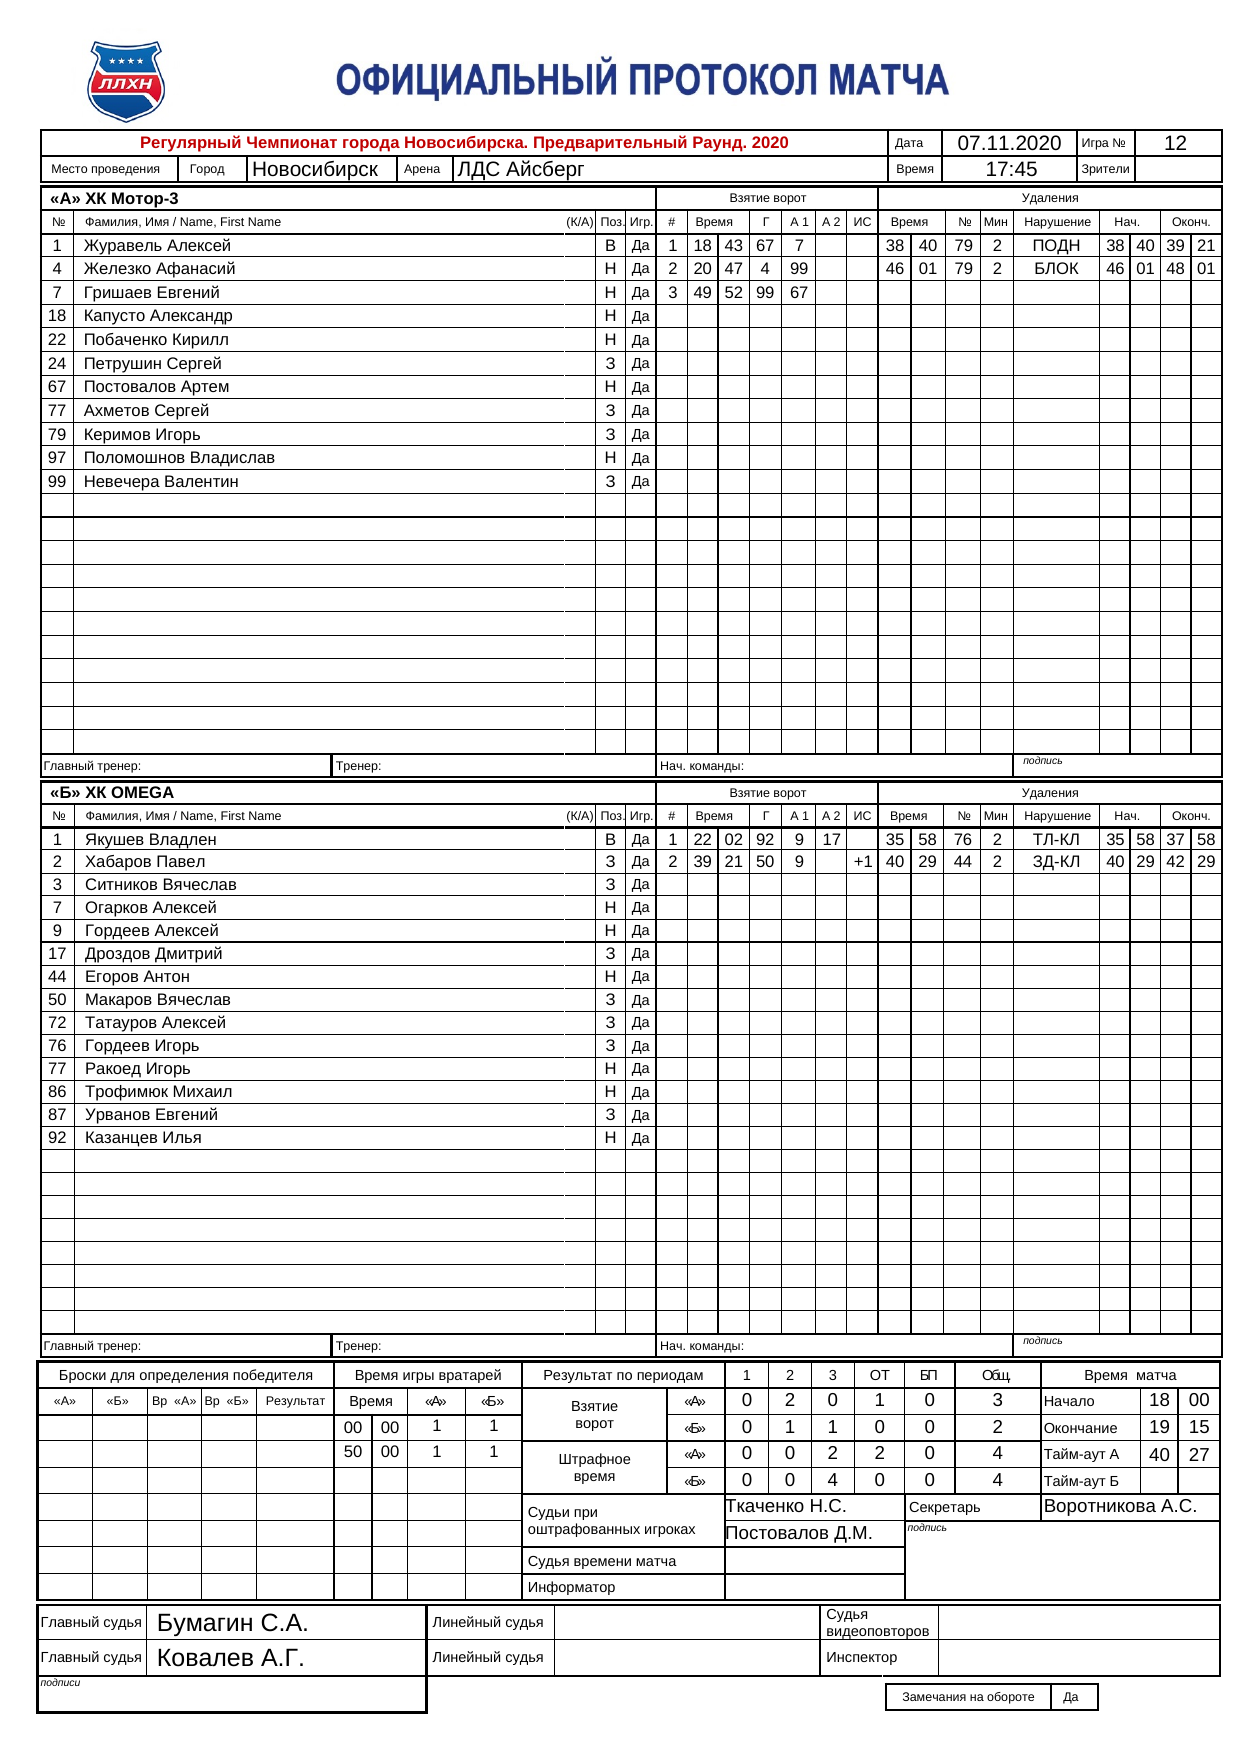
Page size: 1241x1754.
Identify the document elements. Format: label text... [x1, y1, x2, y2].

table_cell [847, 1288, 877, 1310]
table_cell [719, 494, 749, 516]
table_cell [1014, 1242, 1099, 1264]
table_cell [816, 281, 846, 303]
table_cell [565, 730, 595, 753]
table_cell 9 [782, 850, 815, 872]
table_cell [782, 874, 815, 895]
table_cell [1014, 1150, 1099, 1172]
table_cell 52 [719, 281, 749, 303]
table_cell Н [596, 257, 625, 280]
table_cell Н [596, 446, 625, 469]
table_cell [879, 1150, 910, 1172]
table_cell 01 [912, 257, 945, 280]
table_cell [944, 1288, 980, 1310]
table_cell 67 [782, 281, 815, 303]
table_cell [1100, 423, 1129, 445]
table_cell [847, 235, 877, 256]
table_cell Да [626, 257, 655, 280]
table_cell [816, 920, 846, 941]
table_cell [719, 612, 749, 634]
table_cell [879, 305, 910, 327]
table_cell [1161, 352, 1190, 374]
table_cell [816, 636, 846, 658]
table_cell [596, 588, 625, 611]
table_cell [750, 1265, 781, 1287]
table_cell [782, 1058, 815, 1079]
table_cell [816, 850, 846, 872]
table_cell [981, 305, 1013, 327]
table_cell [816, 966, 846, 987]
table_cell 27 [1179, 1441, 1219, 1467]
table_cell [373, 1521, 407, 1546]
table_cell [1161, 1127, 1190, 1149]
table_cell [750, 565, 781, 587]
table_cell [408, 1521, 465, 1546]
table_cell [1192, 399, 1221, 422]
table_cell [657, 612, 687, 634]
table_cell [1131, 659, 1160, 682]
table_cell [981, 494, 1013, 516]
table_cell [373, 1468, 407, 1493]
table_cell [74, 518, 564, 540]
table_cell [750, 707, 781, 729]
table_cell [1100, 1196, 1129, 1218]
table_cell [1161, 376, 1190, 398]
table_cell Штрафное время [523, 1442, 666, 1493]
table_cell [93, 1574, 147, 1599]
table_cell 1 [855, 1389, 904, 1413]
table_cell Да [626, 423, 655, 445]
table_cell [565, 1081, 595, 1103]
table_cell [626, 707, 655, 729]
table_cell [202, 1494, 256, 1520]
table_cell 47 [719, 257, 749, 280]
table_cell [565, 565, 595, 587]
table_cell [912, 494, 945, 516]
table_cell [1100, 1012, 1129, 1033]
table_cell [750, 588, 781, 611]
table_cell 40 [879, 850, 910, 872]
table_cell [847, 1127, 877, 1149]
table_cell [1161, 1288, 1190, 1310]
table_cell [847, 1173, 877, 1195]
table_cell [1192, 1173, 1221, 1195]
table_cell [626, 1196, 655, 1218]
table_cell [1100, 305, 1129, 327]
table_cell [1100, 494, 1129, 516]
table_cell [816, 470, 846, 493]
table_cell [1014, 636, 1099, 658]
table_cell [847, 1242, 877, 1264]
table_cell [946, 565, 980, 587]
table_cell [626, 1265, 655, 1287]
table_cell [750, 730, 781, 753]
table_cell [596, 1265, 625, 1287]
table_cell Гордеев Алексей [75, 920, 564, 941]
table_cell 4 [956, 1468, 1040, 1493]
table_cell 4 [42, 257, 73, 280]
table_cell [408, 1547, 465, 1573]
table_cell [879, 1081, 910, 1103]
table_cell 00 [373, 1416, 407, 1440]
table_cell [688, 1311, 717, 1333]
table_cell Невечера Валентин [74, 470, 564, 493]
table_cell [912, 1081, 943, 1103]
table_cell 0 [769, 1468, 811, 1493]
table_cell З [596, 989, 625, 1011]
table_cell [657, 989, 687, 1011]
table_cell Город [179, 157, 246, 181]
table_cell [816, 1173, 846, 1195]
table_cell [782, 1311, 815, 1333]
table_cell «А» [408, 1389, 465, 1413]
table_cell Макаров Вячеслав [75, 989, 564, 1011]
table_cell [1161, 707, 1190, 729]
table_cell [1161, 920, 1190, 941]
table_cell [1192, 1311, 1221, 1333]
table_header Замечания на обороте [887, 1685, 1050, 1709]
table_cell [1192, 1150, 1221, 1172]
table_cell З [596, 423, 625, 445]
table_cell 0 [726, 1468, 768, 1493]
table_cell [944, 1196, 980, 1218]
table_cell Оконч. [1161, 805, 1221, 826]
table_cell Начало [1042, 1389, 1140, 1413]
table_cell [657, 1173, 687, 1195]
table_cell [1161, 1242, 1190, 1264]
table_cell [816, 1265, 846, 1287]
table_cell 99 [750, 281, 781, 303]
table_cell Да [626, 305, 655, 327]
table_cell [1100, 541, 1129, 564]
table_cell [782, 1219, 815, 1241]
table_cell [912, 1288, 943, 1310]
table_cell [74, 541, 564, 564]
table_cell З [596, 399, 625, 422]
table_cell [782, 541, 815, 564]
table_cell Секретарь [906, 1495, 1040, 1520]
table_cell 1 [42, 235, 73, 256]
table_cell [719, 1081, 749, 1103]
table_cell [1192, 1219, 1221, 1241]
table_cell Судьи при оштрафованных игроках [523, 1495, 724, 1546]
table_cell [39, 1521, 92, 1546]
table_cell «А» [668, 1389, 724, 1413]
table_cell [466, 1521, 521, 1546]
table_cell Да [626, 376, 655, 398]
table_cell 48 [1161, 257, 1190, 280]
table_cell [75, 1173, 564, 1195]
table_cell [657, 730, 687, 753]
table_cell [946, 305, 980, 327]
table_cell [565, 1127, 595, 1149]
table_cell [847, 423, 877, 445]
table_cell подпись [1014, 755, 1221, 776]
table_cell [688, 470, 717, 493]
table_cell [1192, 1035, 1221, 1057]
table_cell [782, 1150, 815, 1172]
table_cell [750, 328, 781, 351]
table_cell 18 [42, 305, 73, 327]
table_cell [847, 399, 877, 422]
table_header 3 [812, 1363, 854, 1387]
table_cell [946, 281, 980, 303]
table_cell Время [335, 1389, 407, 1413]
table_cell [1131, 352, 1160, 374]
table_cell [750, 423, 781, 445]
table_cell 1 [466, 1416, 521, 1440]
table_cell Хабаров Павел [75, 850, 564, 872]
table_cell [148, 1521, 201, 1546]
table_cell [657, 1265, 687, 1287]
table_cell [657, 1242, 687, 1264]
table_cell Н [596, 966, 625, 987]
table_cell [74, 565, 564, 587]
table_cell [626, 1150, 655, 1172]
table_cell [1100, 328, 1129, 351]
table_cell 1 [812, 1415, 854, 1440]
table_cell [946, 588, 980, 611]
table_cell [1014, 1104, 1099, 1126]
table_cell [466, 1547, 521, 1573]
table_cell 18 [1141, 1389, 1177, 1413]
table_cell [1131, 707, 1160, 729]
table_cell Да [626, 446, 655, 469]
table_cell [944, 874, 980, 895]
table_cell [912, 1173, 943, 1195]
table_cell Капусто Александр [74, 305, 564, 327]
table_cell [596, 730, 625, 753]
table_cell [565, 1288, 595, 1310]
table_cell [981, 636, 1013, 658]
table_cell [74, 588, 564, 611]
table_cell 99 [42, 470, 73, 493]
table_cell [257, 1494, 333, 1520]
table_cell [1161, 1058, 1190, 1079]
table_cell 4 [750, 257, 781, 280]
table_cell З [596, 850, 625, 872]
table_cell Да [626, 920, 655, 941]
table_cell З [596, 874, 625, 895]
table_cell [373, 1494, 407, 1520]
table_cell [688, 423, 717, 445]
table_cell 46 [879, 257, 910, 280]
table_cell 1 [408, 1441, 465, 1467]
table_cell 77 [42, 399, 73, 422]
table_cell [1161, 1265, 1190, 1287]
table_cell [257, 1521, 333, 1546]
table_header Результат по периодам [523, 1363, 724, 1387]
table_cell 9 [42, 920, 74, 941]
table_cell [719, 1035, 749, 1057]
table_cell 20 [688, 257, 717, 280]
table_cell [1131, 1311, 1160, 1333]
table_cell [565, 518, 595, 540]
table_cell [42, 636, 73, 658]
table_cell [912, 565, 945, 587]
table_cell 79 [946, 235, 980, 256]
table_cell [719, 966, 749, 987]
table_cell [1014, 1058, 1099, 1079]
table_cell [565, 494, 595, 516]
table_cell [1100, 943, 1129, 964]
table_cell Да [626, 874, 655, 895]
table_cell 58 [912, 829, 943, 849]
table_cell Да [626, 989, 655, 1011]
table_cell [688, 541, 717, 564]
table_cell Время [688, 805, 749, 826]
table_cell [946, 659, 980, 682]
table_cell [1192, 730, 1221, 753]
table_cell Железко Афанасий [74, 257, 564, 280]
table_cell [74, 494, 564, 516]
table_cell [847, 1081, 877, 1103]
table_cell [1131, 1173, 1160, 1195]
table_cell Да [626, 328, 655, 351]
table_cell [657, 470, 687, 493]
table_cell [408, 1468, 465, 1493]
table_cell 0 [726, 1442, 768, 1467]
table_cell [1100, 896, 1129, 918]
table_cell 0 [905, 1389, 954, 1413]
table_cell [782, 1196, 815, 1218]
table_cell 29 [1192, 850, 1221, 872]
table_cell [466, 1468, 521, 1493]
table_cell [1014, 541, 1099, 564]
table_cell [1161, 1104, 1190, 1126]
table_cell [847, 896, 877, 918]
table_cell Игр. [626, 211, 655, 233]
table_cell [1161, 1035, 1190, 1057]
table_cell [750, 518, 781, 540]
table_cell [688, 588, 717, 611]
table_cell [1131, 1104, 1160, 1126]
table_cell [626, 1173, 655, 1195]
table_cell 7 [782, 235, 815, 256]
table_cell [782, 896, 815, 918]
table_cell [1131, 1242, 1160, 1264]
table_cell [626, 1242, 655, 1264]
table_cell [1131, 1058, 1160, 1079]
table_cell [944, 920, 980, 941]
table_cell [1131, 494, 1160, 516]
table_cell [1131, 989, 1160, 1011]
table_cell 3 [956, 1389, 1040, 1413]
table_cell 17:45 [943, 157, 1076, 181]
table_cell [981, 565, 1013, 587]
table_cell [657, 1058, 687, 1079]
table_cell [335, 1574, 371, 1599]
table_cell [657, 874, 687, 895]
table_cell [373, 1547, 407, 1573]
table_cell [816, 659, 846, 682]
table_cell [981, 541, 1013, 564]
table_cell 99 [782, 257, 815, 280]
table_cell [688, 1219, 717, 1241]
table_cell [1192, 352, 1221, 374]
table_cell [847, 1311, 877, 1333]
table_cell [719, 920, 749, 941]
table_cell [565, 1035, 595, 1057]
table_cell [782, 518, 815, 540]
table_cell Время [889, 157, 941, 181]
table_cell [626, 1311, 655, 1333]
table_cell Да [626, 470, 655, 493]
table_cell [816, 1035, 846, 1057]
table_cell [1131, 683, 1160, 706]
table_cell [847, 518, 877, 540]
table_cell [1014, 1288, 1099, 1310]
table_cell [750, 470, 781, 493]
table_cell [847, 1265, 877, 1287]
table_cell [912, 1058, 943, 1079]
table_cell [816, 494, 846, 516]
table_cell [565, 446, 595, 469]
table_cell [42, 565, 73, 587]
table_cell Главный судья [39, 1606, 146, 1639]
table_header Да [1052, 1685, 1097, 1709]
table_cell [879, 541, 910, 564]
table_cell [879, 683, 910, 706]
table_cell [1161, 1081, 1190, 1103]
table_cell [75, 1265, 564, 1287]
table_cell Игр. [626, 805, 655, 826]
table_header «А» ХК Мотор-3 [42, 188, 655, 209]
table_cell [981, 1173, 1013, 1195]
table_cell [596, 659, 625, 682]
table_cell [1100, 1035, 1129, 1057]
table_cell [719, 636, 749, 658]
table_cell [726, 1575, 904, 1599]
table_cell Трофимюк Михаил [75, 1081, 564, 1103]
table_cell [1131, 1035, 1160, 1057]
table_cell [816, 235, 846, 256]
table_cell [981, 1012, 1013, 1033]
table_cell [1131, 518, 1160, 540]
table_cell 76 [944, 829, 980, 849]
table_cell [688, 896, 717, 918]
table_cell Фамилия, Имя / Name, First Name [75, 805, 565, 826]
table_cell [565, 1219, 595, 1241]
table_cell [1161, 399, 1190, 422]
table_cell [816, 1058, 846, 1079]
table_cell [981, 352, 1013, 374]
table_cell [912, 1104, 943, 1126]
table_cell [946, 518, 980, 540]
table_cell [565, 966, 595, 987]
table_cell [879, 1242, 910, 1264]
table_cell [1161, 588, 1190, 611]
table_cell [565, 829, 595, 849]
table_cell Гришаев Евгений [74, 281, 564, 303]
table_header «Б» ХК OMEGA [42, 783, 655, 803]
table_cell Нарушение [1014, 211, 1099, 233]
table_cell [847, 829, 877, 849]
table_cell 22 [688, 829, 717, 849]
table_cell [981, 376, 1013, 398]
table_cell [1192, 966, 1221, 987]
table_cell [912, 518, 945, 540]
table_cell [981, 399, 1013, 422]
table_cell [879, 1219, 910, 1241]
table_cell [1100, 376, 1129, 398]
table_cell [1014, 1081, 1099, 1103]
table_cell [565, 1058, 595, 1079]
table_cell [816, 1219, 846, 1241]
table_cell [1192, 305, 1221, 327]
table_cell [688, 1058, 717, 1079]
table_header Удаления [879, 188, 1221, 209]
table_cell 17 [42, 943, 74, 964]
table_cell +1 [847, 850, 877, 872]
table_cell 2 [956, 1415, 1040, 1440]
table_cell Петрушин Сергей [74, 352, 564, 374]
table_cell [750, 920, 781, 941]
table_cell [1014, 1127, 1099, 1149]
table_cell Судья времени матча [523, 1548, 724, 1573]
table_cell [1161, 659, 1190, 682]
table_cell 0 [905, 1442, 954, 1467]
table_cell [912, 730, 945, 753]
table_cell 00 [373, 1441, 407, 1467]
table_cell 2 [42, 850, 74, 872]
table_cell [816, 305, 846, 327]
table_cell [912, 612, 945, 634]
table_cell [879, 446, 910, 469]
table_cell [1014, 1012, 1099, 1033]
table_cell [847, 636, 877, 658]
table_cell [981, 1196, 1013, 1218]
table_cell [1192, 588, 1221, 611]
table_cell [912, 352, 945, 374]
table_header Время игры вратарей [335, 1363, 521, 1387]
table_cell [912, 943, 943, 964]
table_cell [719, 1242, 749, 1264]
table_cell Журавель Алексей [74, 235, 564, 256]
table_cell [782, 305, 815, 327]
table_cell [75, 1196, 564, 1218]
table_cell [42, 541, 73, 564]
table_cell [944, 1311, 980, 1333]
table_cell 7 [42, 281, 73, 303]
table_cell 1 [42, 829, 74, 849]
table_cell [1192, 1012, 1221, 1033]
table_cell [1131, 399, 1160, 422]
table_cell [39, 1468, 92, 1493]
table_cell [879, 328, 910, 351]
table_cell [946, 446, 980, 469]
table_cell Поз. [596, 805, 625, 826]
table_cell [750, 966, 781, 987]
table_cell 1 [769, 1415, 811, 1440]
table_cell Н [596, 1058, 625, 1079]
table_cell [719, 943, 749, 964]
table_cell [1192, 1242, 1221, 1264]
table_cell [816, 446, 846, 469]
table_cell [657, 1311, 687, 1333]
table_cell [466, 1574, 521, 1599]
table_cell Поз. [596, 211, 625, 233]
table_cell [657, 896, 687, 918]
table_cell [596, 1150, 625, 1172]
table_cell [879, 1104, 910, 1126]
table_cell [981, 1127, 1013, 1149]
table_cell [879, 1311, 910, 1333]
table_cell [782, 376, 815, 398]
table_cell [879, 874, 910, 895]
table_cell [1100, 989, 1129, 1011]
table_cell [782, 1081, 815, 1103]
table_cell [1131, 636, 1160, 658]
table_cell А 1 [782, 805, 815, 826]
table_cell [565, 588, 595, 611]
table_cell [879, 920, 910, 941]
table_cell [596, 1173, 625, 1195]
table_cell [1131, 874, 1160, 895]
table_cell [1161, 281, 1190, 303]
table_cell [782, 588, 815, 611]
table_cell [816, 588, 846, 611]
table_cell [944, 966, 980, 987]
table_cell [1100, 636, 1129, 658]
table_cell [981, 1288, 1013, 1310]
table_cell [879, 636, 910, 658]
table_cell [93, 1521, 147, 1546]
table_cell [39, 1416, 92, 1440]
table_cell [1136, 157, 1221, 181]
table_cell [565, 399, 595, 422]
table_cell 29 [912, 850, 943, 872]
table_cell Да [626, 943, 655, 964]
table_cell ПОДН [1014, 235, 1099, 256]
table_cell [657, 305, 687, 327]
table_cell [657, 1127, 687, 1149]
table_cell [75, 1311, 564, 1333]
table_cell Егоров Антон [75, 966, 564, 987]
table_cell [257, 1468, 333, 1493]
table_cell Тренер: [333, 755, 655, 776]
table_cell [879, 281, 910, 303]
table_cell [688, 920, 717, 941]
table_cell 18 [688, 235, 717, 256]
table_cell [879, 1288, 910, 1310]
table_cell [1014, 966, 1099, 987]
table_cell [657, 943, 687, 964]
table_cell [202, 1521, 256, 1546]
table_cell 01 [1192, 257, 1221, 280]
table_cell [42, 518, 73, 540]
table_cell [1192, 874, 1221, 895]
table_cell [719, 1196, 749, 1218]
table_cell Н [596, 1127, 625, 1149]
table_cell [879, 1035, 910, 1057]
table_cell [202, 1574, 256, 1599]
table_cell [257, 1547, 333, 1573]
table_cell [1192, 376, 1221, 398]
table_cell [1014, 565, 1099, 587]
table_cell [688, 612, 717, 634]
table_cell Да [626, 281, 655, 303]
table_cell [688, 1265, 717, 1287]
table_cell [148, 1416, 201, 1440]
table_cell [466, 1494, 521, 1520]
table_cell [657, 1288, 687, 1310]
table_cell [912, 874, 943, 895]
table_cell [1100, 1265, 1129, 1287]
table_cell Воротникова А.С. [1042, 1495, 1219, 1520]
table_cell [42, 707, 73, 729]
table_cell [1100, 612, 1129, 634]
table_cell Тренер: [333, 1335, 655, 1356]
table_cell [565, 1242, 595, 1264]
table_cell 19 [1141, 1415, 1177, 1440]
table_cell [719, 1311, 749, 1333]
table_cell [981, 707, 1013, 729]
table_cell [944, 1127, 980, 1149]
table_cell [847, 1196, 877, 1218]
table_cell [816, 1127, 846, 1149]
table_cell [944, 1012, 980, 1033]
table_cell [688, 376, 717, 398]
table_cell [816, 943, 846, 964]
table_cell [1014, 305, 1099, 327]
table_cell [626, 730, 655, 753]
table_cell [816, 874, 846, 895]
table_header 1 [726, 1363, 768, 1387]
table_cell «Б» [668, 1415, 724, 1440]
table_cell [847, 565, 877, 587]
table_cell [1161, 1219, 1190, 1241]
table_cell [1131, 1219, 1160, 1241]
table_cell [1014, 1311, 1099, 1333]
table_cell [944, 896, 980, 918]
table_cell [1131, 896, 1160, 918]
table_cell Ковалев А.Г. [147, 1640, 425, 1675]
table_cell [750, 636, 781, 658]
table_cell [657, 423, 687, 445]
table_cell [1179, 1468, 1219, 1493]
table_cell [75, 1288, 564, 1310]
table_cell [847, 376, 877, 398]
table_cell Главный тренер: [42, 755, 330, 776]
table_cell [782, 1035, 815, 1057]
table_cell [1014, 943, 1099, 964]
table_cell 15 [1179, 1415, 1219, 1440]
table_cell [657, 376, 687, 398]
table_cell [719, 541, 749, 564]
table_cell [565, 636, 595, 658]
table_cell [1161, 943, 1190, 964]
table_cell [981, 470, 1013, 493]
table_cell Нач. команды: [657, 1335, 1012, 1356]
table_cell [782, 399, 815, 422]
table_cell [657, 707, 687, 729]
table_cell [912, 281, 945, 303]
table_cell # [657, 211, 687, 233]
table_cell [626, 518, 655, 540]
table_cell З [596, 1104, 625, 1126]
table_cell [42, 683, 73, 706]
table_cell Линейный судья [428, 1606, 554, 1639]
table_cell [1141, 1468, 1177, 1493]
table_cell [1161, 423, 1190, 445]
table_cell [750, 943, 781, 964]
table_cell [335, 1494, 371, 1520]
table_cell З [596, 1012, 625, 1033]
table_cell Арена [398, 157, 452, 181]
table_cell [879, 1012, 910, 1033]
table_cell [912, 541, 945, 564]
table_cell [981, 1311, 1013, 1333]
table_cell 79 [946, 257, 980, 280]
table_cell 2 [981, 829, 1013, 849]
table_cell [879, 1265, 910, 1287]
table_cell [944, 1242, 980, 1264]
table_cell [719, 1104, 749, 1126]
table_cell [981, 423, 1013, 445]
table_cell Ракоед Игорь [75, 1058, 564, 1079]
table_cell [1131, 966, 1160, 987]
table_cell [1131, 1150, 1160, 1172]
table_cell [1131, 328, 1160, 351]
table_cell [688, 352, 717, 374]
table_cell [596, 612, 625, 634]
table_cell [719, 328, 749, 351]
table_cell [946, 399, 980, 422]
table_cell [847, 730, 877, 753]
table_cell [782, 423, 815, 445]
table_cell Да [626, 235, 655, 256]
table_cell [782, 683, 815, 706]
table_cell [1192, 494, 1221, 516]
table_cell [42, 1196, 74, 1218]
table_cell [1014, 376, 1099, 398]
table_cell 49 [688, 281, 717, 303]
table_cell 92 [42, 1127, 74, 1149]
picture [5, 28, 1179, 129]
table_cell [657, 1035, 687, 1057]
table_cell Тайм-аут А [1042, 1441, 1140, 1467]
table_cell [816, 518, 846, 540]
table_cell [688, 565, 717, 587]
table_cell [408, 1494, 465, 1520]
table_cell Н [596, 920, 625, 941]
table_cell [912, 1127, 943, 1149]
table_cell [946, 612, 980, 634]
table_cell ЗД-КЛ [1014, 850, 1099, 872]
table_cell [782, 565, 815, 587]
table_cell [1100, 1150, 1129, 1172]
table_cell Да [626, 1012, 655, 1033]
table_cell [1192, 446, 1221, 469]
table_cell [750, 1311, 781, 1333]
table_cell [719, 376, 749, 398]
table_cell [1100, 1311, 1129, 1333]
table_cell [946, 376, 980, 398]
table_cell [782, 1173, 815, 1195]
table_cell [1131, 1196, 1160, 1218]
table_cell [688, 328, 717, 351]
table_cell [688, 730, 717, 753]
table_cell [1100, 683, 1129, 706]
table_cell Инспектор [821, 1640, 938, 1675]
table_cell [1100, 352, 1129, 374]
table_cell [657, 920, 687, 941]
table_cell [847, 612, 877, 634]
table_cell [782, 1288, 815, 1310]
table_cell [42, 588, 73, 611]
table_cell [879, 730, 910, 753]
table_cell 0 [726, 1389, 768, 1413]
table_cell [565, 1173, 595, 1195]
table_cell [1131, 281, 1160, 303]
table_cell [42, 1219, 74, 1241]
table_cell [816, 683, 846, 706]
table_cell [688, 707, 717, 729]
table_cell [1100, 966, 1129, 987]
table_cell [148, 1468, 201, 1493]
table_cell [750, 1035, 781, 1057]
table_cell [1161, 730, 1190, 753]
table_cell [944, 1035, 980, 1057]
table_cell [75, 1219, 564, 1241]
table_cell Время [879, 211, 945, 233]
table_cell [946, 494, 980, 516]
table_cell [816, 896, 846, 918]
table_cell [74, 730, 564, 753]
table_cell [1161, 1012, 1190, 1033]
table_cell [912, 588, 945, 611]
table_cell [596, 707, 625, 729]
table_cell [750, 541, 781, 564]
table_cell [719, 1058, 749, 1079]
table_cell 02 [719, 829, 749, 849]
table_cell [719, 659, 749, 682]
table_cell Огарков Алексей [75, 896, 564, 918]
table_cell [626, 612, 655, 634]
table_cell Г [750, 211, 781, 233]
table_cell [944, 1173, 980, 1195]
table_cell [202, 1468, 256, 1493]
table_cell [816, 1104, 846, 1126]
table_cell [912, 1242, 943, 1264]
table_cell 35 [1100, 829, 1129, 849]
table_cell [1014, 518, 1099, 540]
table_cell [981, 943, 1013, 964]
table_cell [93, 1416, 147, 1440]
table_cell [981, 446, 1013, 469]
table_cell [750, 874, 781, 895]
table_cell [719, 896, 749, 918]
table_cell [1192, 541, 1221, 564]
table_cell [912, 470, 945, 493]
table_cell подпись [1014, 1335, 1221, 1356]
table_cell [981, 1104, 1013, 1126]
table_cell [1192, 989, 1221, 1011]
table_cell [565, 683, 595, 706]
table_cell Урванов Евгений [75, 1104, 564, 1126]
table_cell [688, 518, 717, 540]
table_cell 44 [42, 966, 74, 987]
table_cell [879, 494, 910, 516]
table_cell [1100, 470, 1129, 493]
table_cell [42, 1173, 74, 1195]
table_cell [688, 305, 717, 327]
table_cell Дроздов Дмитрий [75, 943, 564, 964]
table_cell [1014, 683, 1099, 706]
table_cell [981, 659, 1013, 682]
table_cell 97 [42, 446, 73, 469]
table_cell 72 [42, 1012, 74, 1033]
table_cell [1192, 518, 1221, 540]
table_cell 50 [335, 1441, 371, 1467]
table_cell [408, 1574, 465, 1599]
table_cell 86 [42, 1081, 74, 1103]
table_cell [565, 1104, 595, 1126]
table_cell [1131, 1265, 1160, 1287]
table_cell [719, 874, 749, 895]
table_cell 40 [912, 235, 945, 256]
table_cell [657, 659, 687, 682]
table_cell [816, 423, 846, 445]
table_cell [657, 683, 687, 706]
table_cell [912, 305, 945, 327]
table_cell [981, 1081, 1013, 1103]
table_cell [847, 920, 877, 941]
table_cell [93, 1494, 147, 1520]
table_cell 21 [1192, 235, 1221, 256]
table_cell 1 [408, 1416, 465, 1440]
table_cell [596, 1288, 625, 1310]
table_cell [719, 1288, 749, 1310]
table_cell [74, 612, 564, 634]
table_cell [981, 874, 1013, 895]
table_cell [1192, 683, 1221, 706]
table_cell [1131, 612, 1160, 634]
table_cell [596, 1196, 625, 1218]
table_cell «Б» [93, 1389, 147, 1413]
table_cell [1192, 1081, 1221, 1103]
table_cell 2 [657, 850, 687, 872]
table_cell [750, 446, 781, 469]
table_cell [1131, 541, 1160, 564]
table_cell [981, 1150, 1013, 1172]
table_cell [719, 730, 749, 753]
table_cell [688, 874, 717, 895]
table_cell [596, 494, 625, 516]
table_cell [1100, 446, 1129, 469]
table_cell [847, 470, 877, 493]
table_cell Татауров Алексей [75, 1012, 564, 1033]
table_cell [944, 1104, 980, 1126]
table_cell [1014, 446, 1099, 469]
table_header Дата [889, 131, 941, 155]
table_cell 0 [855, 1468, 904, 1493]
table_cell [688, 1150, 717, 1172]
table_cell [1100, 1173, 1129, 1195]
table_cell [946, 352, 980, 374]
table_cell [596, 565, 625, 587]
table_cell 76 [42, 1035, 74, 1057]
table_cell Да [626, 1127, 655, 1149]
table_cell [981, 612, 1013, 634]
table_cell [847, 707, 877, 729]
table_cell [944, 989, 980, 1011]
table_cell [912, 707, 945, 729]
table_cell [1014, 588, 1099, 611]
table_cell [626, 494, 655, 516]
table_cell [879, 376, 910, 398]
table_cell Керимов Игорь [74, 423, 564, 445]
table_cell [912, 1219, 943, 1241]
table_cell [719, 1012, 749, 1033]
table_cell [981, 989, 1013, 1011]
table_cell [816, 1242, 846, 1264]
table_cell 17 [816, 829, 846, 849]
table_cell [750, 1219, 781, 1241]
table_cell [626, 588, 655, 611]
table_cell [719, 989, 749, 1011]
table_cell [939, 1606, 1219, 1639]
table_header 2 [769, 1363, 811, 1387]
table_cell [750, 352, 781, 374]
table_cell [335, 1521, 371, 1546]
table_cell [657, 328, 687, 351]
table_cell ЛДС Айсберг [454, 157, 887, 181]
table_cell [847, 305, 877, 327]
table_cell № [42, 211, 73, 233]
table_cell [719, 565, 749, 587]
table_cell [657, 636, 687, 658]
table_cell [596, 1242, 625, 1264]
table_cell [981, 1242, 1013, 1264]
table_cell [565, 989, 595, 1011]
table_cell [93, 1468, 147, 1493]
table_cell [847, 281, 877, 303]
table_cell [688, 966, 717, 987]
table_cell [726, 1548, 904, 1573]
table_cell [688, 683, 717, 706]
table_cell [879, 1127, 910, 1149]
table_cell [1131, 1081, 1160, 1103]
table_cell БЛОК [1014, 257, 1099, 280]
table_cell [565, 1196, 595, 1218]
table_cell [1192, 636, 1221, 658]
table_cell № [946, 211, 980, 233]
table_cell [1192, 1104, 1221, 1126]
table_cell [1100, 874, 1129, 895]
table_cell [816, 376, 846, 398]
table_cell [1192, 1288, 1221, 1310]
table_cell Тайм-аут Б [1042, 1468, 1140, 1493]
table_cell [42, 612, 73, 634]
table_cell З [596, 470, 625, 493]
table_cell [1192, 1196, 1221, 1218]
table_cell 44 [944, 850, 980, 872]
table_cell [1161, 446, 1190, 469]
table_cell [883, 1677, 1220, 1681]
table_header 07.11.2020 [943, 131, 1076, 155]
table_cell Якушев Владлен [75, 829, 564, 849]
table_cell [565, 659, 595, 682]
table_cell 58 [1131, 829, 1160, 849]
table_cell Да [626, 850, 655, 872]
table_cell [74, 636, 564, 658]
table_cell подпись [906, 1522, 1219, 1599]
table_cell [750, 1150, 781, 1172]
table_cell [657, 1104, 687, 1126]
table_cell [1100, 659, 1129, 682]
table_cell [1161, 874, 1190, 895]
table_cell [39, 1494, 92, 1520]
table_cell [912, 1265, 943, 1287]
table_header Регулярный Чемпионат города Новосибирска. Предварительный Раунд. 2020 [42, 131, 887, 155]
table_cell 0 [905, 1415, 954, 1440]
table_cell [981, 966, 1013, 987]
table_cell [847, 1012, 877, 1033]
table_cell [782, 730, 815, 753]
table_cell [657, 518, 687, 540]
table_cell [596, 683, 625, 706]
table_cell [946, 328, 980, 351]
table_cell [555, 1606, 819, 1639]
table_cell [626, 1288, 655, 1310]
table_cell Н [596, 896, 625, 918]
table_cell [847, 1104, 877, 1126]
table_cell 67 [42, 376, 73, 398]
table_cell Н [596, 1081, 625, 1103]
table_cell [1161, 1196, 1190, 1218]
table_cell [719, 423, 749, 445]
table_cell [944, 1058, 980, 1079]
table_cell [148, 1574, 201, 1599]
table_cell [816, 1311, 846, 1333]
table_cell 3 [42, 874, 74, 895]
table_cell [1131, 305, 1160, 327]
table_cell [42, 1242, 74, 1264]
table_cell [657, 1081, 687, 1103]
table_cell [1014, 1035, 1099, 1057]
table_cell [688, 1104, 717, 1126]
table_cell [688, 636, 717, 658]
table_cell [1161, 636, 1190, 658]
table_cell [944, 943, 980, 964]
table_cell [688, 1081, 717, 1103]
table_cell [657, 494, 687, 516]
table_cell [1014, 1265, 1099, 1287]
table_cell [719, 1173, 749, 1195]
table_cell [93, 1441, 147, 1467]
table_cell [1014, 1219, 1099, 1241]
table_cell [1161, 1150, 1190, 1172]
table_cell [981, 518, 1013, 540]
table_cell А 1 [782, 211, 815, 233]
table_cell [750, 1242, 781, 1264]
table_cell [1192, 707, 1221, 729]
table_cell [1100, 1219, 1129, 1241]
table_cell [719, 1150, 749, 1172]
table_cell [1014, 352, 1099, 374]
table_cell [657, 1150, 687, 1172]
table_cell [42, 1265, 74, 1287]
table_cell [148, 1494, 201, 1520]
table_cell [1161, 683, 1190, 706]
table_cell [93, 1547, 147, 1573]
table_cell [946, 423, 980, 445]
table_cell [42, 1150, 74, 1172]
table_cell [912, 896, 943, 918]
table_cell [879, 659, 910, 682]
table_cell [1131, 588, 1160, 611]
table_cell 92 [750, 829, 781, 849]
table_cell [565, 1012, 595, 1033]
table_cell Постовалов Д.М. [726, 1521, 904, 1546]
table_cell [847, 494, 877, 516]
table_cell [1161, 328, 1190, 351]
table_cell Ситников Вячеслав [75, 874, 564, 895]
table_cell [816, 1150, 846, 1172]
table_cell [816, 707, 846, 729]
table_cell [1014, 612, 1099, 634]
table_cell [565, 328, 595, 351]
table_cell [565, 1265, 595, 1287]
table_cell [1100, 707, 1129, 729]
table_cell [657, 1012, 687, 1033]
table_cell «А» [39, 1389, 92, 1413]
table_cell Место проведения [42, 157, 177, 181]
table_cell [912, 328, 945, 351]
table_cell [782, 989, 815, 1011]
table_cell [782, 352, 815, 374]
table_cell [782, 707, 815, 729]
table_cell [981, 730, 1013, 753]
table_cell Взятие ворот [523, 1389, 666, 1440]
table_cell [1100, 1288, 1129, 1310]
table_cell [1100, 730, 1129, 753]
table_cell [946, 636, 980, 658]
table_cell 2 [981, 235, 1013, 256]
table_cell подписи [39, 1677, 425, 1711]
table_cell Побаченко Кирилл [74, 328, 564, 351]
table_cell Н [596, 281, 625, 303]
table_cell Да [626, 1058, 655, 1079]
table_cell Зрители [1078, 157, 1134, 181]
table_cell [1161, 494, 1190, 516]
table_cell 24 [42, 352, 73, 374]
table_cell [1192, 1265, 1221, 1287]
table_cell Новосибирск [248, 157, 396, 181]
table_cell 87 [42, 1104, 74, 1126]
table_cell 40 [1100, 850, 1129, 872]
table_cell [719, 470, 749, 493]
table_cell [912, 920, 943, 941]
table_cell [1192, 659, 1221, 682]
table_cell [750, 659, 781, 682]
table_cell Нач. [1100, 211, 1160, 233]
table_cell [688, 659, 717, 682]
table_cell [1100, 399, 1129, 422]
table_cell [816, 565, 846, 587]
table_cell [782, 943, 815, 964]
table_cell [1014, 399, 1099, 422]
table_cell [1100, 588, 1129, 611]
table_cell [946, 470, 980, 493]
table_cell [879, 352, 910, 374]
table_cell 77 [42, 1058, 74, 1079]
table_cell [42, 494, 73, 516]
table_cell [719, 1265, 749, 1287]
table_cell [596, 518, 625, 540]
table_cell [912, 399, 945, 422]
table_cell [879, 1058, 910, 1079]
table_cell [626, 659, 655, 682]
table_cell [816, 257, 846, 280]
table_cell [816, 1081, 846, 1103]
table_cell [626, 636, 655, 658]
table_cell [1100, 1127, 1129, 1149]
table_cell [688, 1012, 717, 1033]
table_cell [257, 1441, 333, 1467]
table_cell [1192, 565, 1221, 587]
table_cell [912, 376, 945, 398]
table_cell Казанцев Илья [75, 1127, 564, 1149]
table_cell ТЛ-КЛ [1014, 829, 1099, 849]
table_cell [257, 1416, 333, 1440]
table_cell 40 [1141, 1441, 1177, 1467]
table_cell [1100, 1242, 1129, 1264]
table_cell [981, 328, 1013, 351]
table_cell 21 [719, 850, 749, 872]
table_cell [847, 588, 877, 611]
table_cell [782, 446, 815, 469]
table_cell [912, 1035, 943, 1057]
table_cell Время [879, 805, 943, 826]
table_cell [879, 612, 910, 634]
table_cell [657, 352, 687, 374]
table_cell [657, 1196, 687, 1218]
table_cell 2 [981, 850, 1013, 872]
table_cell [626, 683, 655, 706]
table_cell 0 [905, 1468, 954, 1493]
table_header Взятие ворот [657, 188, 877, 209]
table_cell [565, 352, 595, 374]
table_cell [688, 1242, 717, 1264]
table_cell [912, 1311, 943, 1333]
table_cell 0 [812, 1389, 854, 1413]
table_cell Вр «А» [148, 1389, 201, 1413]
table_cell Время [688, 211, 749, 233]
table_cell [1131, 943, 1160, 964]
table_cell [879, 1173, 910, 1195]
table_cell [1131, 920, 1160, 941]
table_header Игра № [1078, 131, 1134, 155]
table_cell Главный тренер: [42, 1335, 330, 1356]
table_cell [912, 1012, 943, 1033]
table_cell [565, 612, 595, 634]
table_cell [847, 352, 877, 374]
table_cell [1131, 1288, 1160, 1310]
table_cell [879, 565, 910, 587]
table_cell [750, 1012, 781, 1033]
table_cell [565, 470, 595, 493]
table_cell [719, 446, 749, 469]
table_cell [1100, 1081, 1129, 1103]
table_cell [944, 1150, 980, 1172]
table_cell [750, 1081, 781, 1103]
table_cell Поломошнов Владислав [74, 446, 564, 469]
table_cell [657, 399, 687, 422]
table_cell [688, 1288, 717, 1310]
table_cell «А» [668, 1442, 724, 1467]
table_cell [657, 541, 687, 564]
table_cell [946, 730, 980, 753]
table_cell [1014, 423, 1099, 445]
table_cell Да [626, 1035, 655, 1057]
table_cell [782, 1242, 815, 1264]
table_cell [719, 588, 749, 611]
table_cell [981, 281, 1013, 303]
table_cell [373, 1574, 407, 1599]
table_cell 38 [1100, 235, 1129, 256]
table_cell [1161, 1173, 1190, 1195]
table_cell [596, 1219, 625, 1241]
table_cell [1192, 920, 1221, 941]
table_cell [1014, 920, 1099, 941]
table_cell [657, 446, 687, 469]
table_cell [596, 541, 625, 564]
table_cell [74, 707, 564, 729]
table_cell 4 [812, 1468, 854, 1493]
table_cell [1014, 896, 1099, 918]
table_cell Судья видеоповторов [821, 1606, 938, 1639]
table_cell Ахметов Сергей [74, 399, 564, 422]
table_header ОТ [855, 1363, 904, 1387]
table_cell [782, 966, 815, 987]
table_cell [1192, 612, 1221, 634]
table_cell [981, 896, 1013, 918]
table_cell Информатор [523, 1575, 724, 1599]
table_cell [42, 730, 73, 753]
table_cell 0 [855, 1415, 904, 1440]
table_cell [202, 1441, 256, 1467]
table_cell [750, 1173, 781, 1195]
table_cell 4 [956, 1442, 1040, 1467]
table_cell [1014, 328, 1099, 351]
table_cell [847, 874, 877, 895]
table_cell Результат [257, 1389, 333, 1413]
table_cell [1014, 494, 1099, 516]
table_cell Нарушение [1014, 805, 1099, 826]
table_cell [1014, 730, 1099, 753]
table_cell [657, 1219, 687, 1241]
table_cell [657, 966, 687, 987]
table_cell [816, 730, 846, 753]
table_cell [1100, 281, 1129, 303]
table_cell 00 [1179, 1389, 1219, 1413]
table_cell [1100, 1058, 1129, 1079]
table_cell З [596, 943, 625, 964]
table_cell 1 [657, 829, 687, 849]
table_cell [1100, 1104, 1129, 1126]
table_cell Н [596, 376, 625, 398]
table_cell [944, 1265, 980, 1287]
table_cell [750, 494, 781, 516]
table_cell 00 [335, 1416, 371, 1440]
table_cell 35 [879, 829, 910, 849]
table_cell [782, 1127, 815, 1149]
table_cell [148, 1441, 201, 1467]
table_cell [719, 1127, 749, 1149]
table_cell [912, 966, 943, 987]
table_cell [879, 943, 910, 964]
table_cell 58 [1192, 829, 1221, 849]
table_cell [565, 281, 595, 303]
table_cell [1014, 1196, 1099, 1218]
table_cell [74, 683, 564, 706]
table_cell Нач. команды: [657, 755, 1012, 776]
table_cell [847, 328, 877, 351]
table_cell 3 [657, 281, 687, 303]
table_cell [750, 612, 781, 634]
table_cell [847, 446, 877, 469]
table_cell [428, 1677, 882, 1711]
table_cell [946, 707, 980, 729]
table_cell [42, 659, 73, 682]
table_cell Да [626, 966, 655, 987]
table_cell [946, 541, 980, 564]
table_cell [782, 470, 815, 493]
table_cell № [42, 805, 74, 826]
table_cell [1131, 423, 1160, 445]
table_cell [847, 683, 877, 706]
table_cell [816, 541, 846, 564]
table_header Общ. [956, 1363, 1040, 1387]
table_cell [657, 565, 687, 587]
table_cell [847, 1219, 877, 1241]
table_cell [688, 1173, 717, 1195]
table_cell (К/А) [565, 805, 595, 826]
table_cell [565, 541, 595, 564]
table_cell [688, 943, 717, 964]
table_cell [1100, 565, 1129, 587]
table_cell [750, 896, 781, 918]
table_cell [1161, 896, 1190, 918]
table_cell [565, 943, 595, 964]
table_cell Да [626, 829, 655, 849]
table_cell [912, 1196, 943, 1218]
table_cell Вр «Б» [202, 1389, 256, 1413]
table_cell [816, 1196, 846, 1218]
table_cell 2 [981, 257, 1013, 280]
table_header 12 [1136, 131, 1221, 155]
table_cell [1192, 328, 1221, 351]
table_cell [148, 1547, 201, 1573]
table_cell [1161, 518, 1190, 540]
table_cell [981, 1035, 1013, 1057]
table_cell Фамилия, Имя / Name, First Name [74, 211, 565, 233]
table_cell [750, 1288, 781, 1310]
table_cell Окончание [1042, 1415, 1140, 1440]
table_cell [1192, 281, 1221, 303]
table_cell [1014, 470, 1099, 493]
table_cell [912, 1150, 943, 1172]
table_cell [74, 659, 564, 682]
table_cell [565, 235, 595, 256]
table_cell [1192, 470, 1221, 493]
table_cell [257, 1574, 333, 1599]
table_cell [912, 636, 945, 658]
table_cell [1100, 518, 1129, 540]
table_cell Линейный судья [428, 1640, 554, 1675]
table_cell [1161, 966, 1190, 987]
table_cell [565, 874, 595, 895]
table_header Взятие ворот [657, 783, 877, 803]
table_cell [202, 1547, 256, 1573]
table_cell 42 [1161, 850, 1190, 872]
table_cell [847, 966, 877, 987]
table_cell [1192, 896, 1221, 918]
table_cell [42, 1311, 74, 1333]
table_cell [750, 305, 781, 327]
table_cell 1 [466, 1441, 521, 1467]
table_cell [847, 659, 877, 682]
table_cell [750, 683, 781, 706]
table_cell [719, 707, 749, 729]
table_cell [816, 1012, 846, 1033]
table_cell [750, 1058, 781, 1079]
table_cell [879, 518, 910, 540]
table_cell [565, 850, 595, 872]
table_cell [1131, 730, 1160, 753]
table_cell Мин [981, 805, 1013, 826]
table_cell 50 [750, 850, 781, 872]
table_cell Бумагин С.А. [147, 1606, 425, 1639]
table_cell [1014, 707, 1099, 729]
table_cell [879, 989, 910, 1011]
table_cell [1161, 541, 1190, 564]
table_cell [719, 518, 749, 540]
table_cell [816, 989, 846, 1011]
table_cell «Б» [668, 1468, 724, 1493]
table_cell «Б » [466, 1389, 521, 1413]
table_cell 39 [1161, 235, 1190, 256]
table_cell 29 [1131, 850, 1160, 872]
table_cell [879, 966, 910, 987]
table_cell [1014, 1173, 1099, 1195]
table_cell [1192, 1127, 1221, 1149]
table_cell [1131, 446, 1160, 469]
table_cell [719, 399, 749, 422]
table_cell 38 [879, 235, 910, 256]
table_cell 2 [855, 1442, 904, 1467]
table_cell [565, 257, 595, 280]
table_cell З [596, 1035, 625, 1057]
table_cell [946, 683, 980, 706]
table_cell [1099, 1682, 1220, 1711]
table_cell 39 [688, 850, 717, 872]
table_cell [847, 1058, 877, 1079]
table_cell [750, 1196, 781, 1218]
table_cell В [596, 829, 625, 849]
table_cell [1161, 989, 1190, 1011]
table_cell [847, 943, 877, 964]
table_cell 01 [1131, 257, 1160, 280]
table_header Броски для определения победителя [39, 1363, 333, 1387]
table_cell [782, 494, 815, 516]
table_cell [1192, 1058, 1221, 1079]
table_cell [782, 612, 815, 634]
table_cell [1131, 376, 1160, 398]
table_cell [335, 1547, 371, 1573]
table_cell (К/А) [565, 211, 595, 233]
table_cell [879, 423, 910, 445]
table_cell [596, 1311, 625, 1333]
table_cell [912, 989, 943, 1011]
table_cell [981, 588, 1013, 611]
table_cell [1161, 612, 1190, 634]
table_cell А 2 [816, 211, 846, 233]
table_cell 40 [1131, 235, 1160, 256]
table_cell [555, 1640, 819, 1675]
table_cell Да [626, 399, 655, 422]
table_header Время матча [1042, 1363, 1219, 1387]
table_cell 1 [657, 235, 687, 256]
table_cell [939, 1640, 1219, 1675]
table_cell [1131, 1127, 1160, 1149]
table_cell 37 [1161, 829, 1190, 849]
table_cell [719, 352, 749, 374]
table_cell 7 [42, 896, 74, 918]
table_cell Главный судья [39, 1640, 146, 1675]
table_cell 2 [812, 1442, 854, 1467]
table_cell [816, 399, 846, 422]
table_cell [75, 1150, 564, 1172]
table_cell З [596, 352, 625, 374]
table_cell [1014, 659, 1099, 682]
table_cell [626, 541, 655, 564]
table_cell [1014, 874, 1099, 895]
table_cell [719, 305, 749, 327]
table_cell [750, 1104, 781, 1126]
table_cell [1192, 423, 1221, 445]
table_cell ИС [847, 211, 877, 233]
table_cell Н [596, 328, 625, 351]
table_cell [1161, 470, 1190, 493]
table_cell Да [626, 896, 655, 918]
table_cell [335, 1468, 371, 1493]
table_cell Да [626, 352, 655, 374]
table_cell [944, 1219, 980, 1241]
table_cell Гордеев Игорь [75, 1035, 564, 1057]
table_cell [879, 470, 910, 493]
table_cell [816, 328, 846, 351]
table_cell [719, 1219, 749, 1241]
table_cell Нач. [1100, 805, 1160, 826]
table_cell 9 [782, 829, 815, 849]
table_cell Оконч. [1161, 211, 1221, 233]
table_cell 43 [719, 235, 749, 256]
table_cell [1131, 565, 1160, 587]
table_cell № [944, 805, 980, 826]
table_cell [782, 1104, 815, 1126]
table_cell [657, 588, 687, 611]
table_cell [879, 399, 910, 422]
table_cell ИС [847, 805, 877, 826]
table_cell [1192, 943, 1221, 964]
table_cell [719, 683, 749, 706]
table_cell [42, 1288, 74, 1310]
table_cell [981, 920, 1013, 941]
table_cell 22 [42, 328, 73, 351]
table_cell [912, 683, 945, 706]
table_cell [688, 399, 717, 422]
table_cell А 2 [816, 805, 846, 826]
table_cell 2 [769, 1389, 811, 1413]
table_cell [1014, 989, 1099, 1011]
table_cell [39, 1441, 92, 1467]
table_cell [847, 1150, 877, 1172]
table_cell [596, 636, 625, 658]
table_cell [847, 257, 877, 280]
table_cell [750, 989, 781, 1011]
table_cell 79 [42, 423, 73, 445]
table_cell [1014, 281, 1099, 303]
table_cell 46 [1100, 257, 1129, 280]
table_cell Постовалов Артем [74, 376, 564, 398]
table_cell [75, 1242, 564, 1264]
table_cell [688, 989, 717, 1011]
table_cell 0 [769, 1442, 811, 1467]
table_cell [912, 446, 945, 469]
table_cell [688, 1035, 717, 1057]
table_cell [1131, 1012, 1160, 1033]
table_cell 2 [657, 257, 687, 280]
table_cell # [657, 805, 687, 826]
table_cell [782, 1012, 815, 1033]
table_cell [39, 1547, 92, 1573]
table_cell [782, 659, 815, 682]
table_cell Н [596, 305, 625, 327]
table_cell [847, 989, 877, 1011]
table_cell [879, 1196, 910, 1218]
table_cell [565, 1311, 595, 1333]
table_cell [688, 1196, 717, 1218]
table_cell [782, 1265, 815, 1287]
table_cell [816, 612, 846, 634]
table_cell [202, 1416, 256, 1440]
table_cell [1100, 920, 1129, 941]
table_cell 67 [750, 235, 781, 256]
table_cell [565, 423, 595, 445]
table_cell [782, 328, 815, 351]
table_cell [981, 1265, 1013, 1287]
table_header Удаления [879, 783, 1221, 803]
table_cell [750, 376, 781, 398]
table_cell Да [626, 1104, 655, 1126]
table_cell [944, 1081, 980, 1103]
table_cell [816, 1288, 846, 1310]
table_cell [688, 1127, 717, 1149]
table_cell [1131, 470, 1160, 493]
table_cell [688, 446, 717, 469]
table_cell [981, 683, 1013, 706]
table_cell [847, 541, 877, 564]
table_cell [1161, 305, 1190, 327]
table_cell [816, 352, 846, 374]
table_cell [750, 399, 781, 422]
table_cell Мин [981, 211, 1013, 233]
table_cell [782, 636, 815, 658]
table_cell 50 [42, 989, 74, 1011]
table_cell Да [626, 1081, 655, 1103]
table_cell [912, 423, 945, 445]
table_cell [565, 376, 595, 398]
table_cell [879, 707, 910, 729]
table_cell [879, 588, 910, 611]
table_cell [879, 896, 910, 918]
table_cell [912, 659, 945, 682]
table_cell [565, 920, 595, 941]
table_cell [1161, 565, 1190, 587]
table_cell [626, 1219, 655, 1241]
table_cell В [596, 235, 625, 256]
table_cell 0 [726, 1415, 768, 1440]
table_cell [981, 1219, 1013, 1241]
table_cell [981, 1058, 1013, 1079]
table_cell [565, 896, 595, 918]
table_cell [688, 494, 717, 516]
table_cell Ткаченко Н.С. [726, 1495, 904, 1520]
table_cell [39, 1574, 92, 1599]
table_cell [626, 565, 655, 587]
table_cell [565, 305, 595, 327]
table_cell [1161, 1311, 1190, 1333]
table_cell [565, 1150, 595, 1172]
table_cell Г [750, 805, 781, 826]
table_cell [565, 707, 595, 729]
table_header БП [905, 1363, 954, 1387]
table_cell [750, 1127, 781, 1149]
table_cell [782, 920, 815, 941]
table_cell [847, 1035, 877, 1057]
